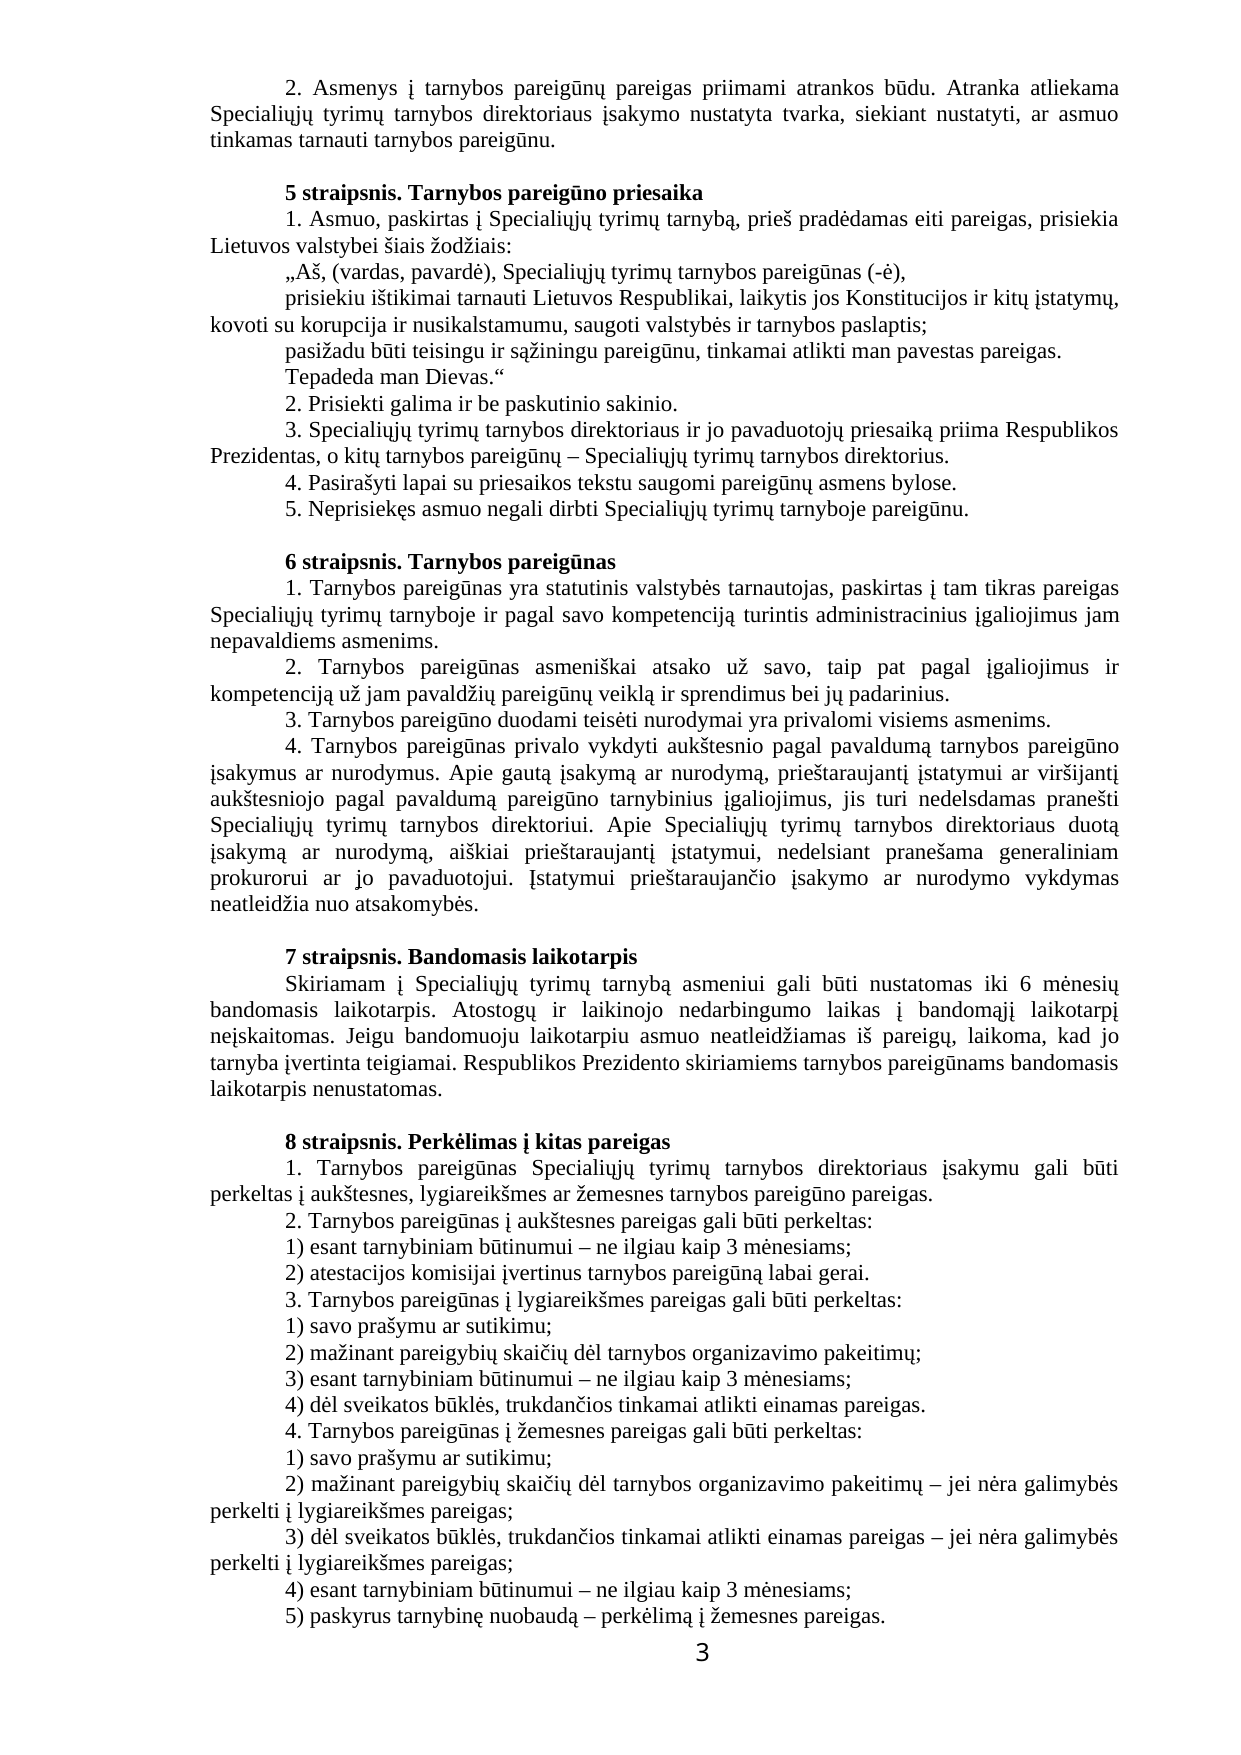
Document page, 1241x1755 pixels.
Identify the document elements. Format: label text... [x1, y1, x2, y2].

text 8 straipsnis. Perkėlimas į kitas pareigas [210, 1128, 1120, 1154]
text 1. Tarnybos pareigūnas Specialiųjų tyrimų tarnybos direktoriaus įsakymu gali būti perkeltas į aukštesnes, lygiareikšmes ar žemesnes tarnybos pareigūno pareigas. [210, 1154, 1120, 1207]
text 2) atestacijos komisijai įvertinus tarnybos pareigūną labai gerai. [210, 1259, 1120, 1286]
text 4. Tarnybos pareigūnas privalo vykdyti aukštesnio pagal pavaldumą tarnybos pareigūno įsakymus ar nurodymus. Apie gautą įsakymą ar nurodymą, prieštaraujantį įstatymui ar viršijantį aukštesniojo pagal pavaldumą pareigūno tarnybinius įgaliojimus, jis turi nedelsdamas pranešti Specialiųjų tyrimų tarnybos direktoriui. Apie Specialiųjų tyrimų tarnybos direktoriaus duotą įsakymą ar nurodymą, aiškiai prieštaraujantį įstatymui, nedelsiant pranešama generaliniam prokurorui ar jo pavaduotojui. Įstatymui prieštaraujančio įsakymo ar nurodymo vykdymas neatleidžia nuo atsakomybės. [210, 732, 1120, 917]
text 2. Prisiekti galima ir be paskutinio sakinio. [210, 390, 1120, 416]
text 7 straipsnis. Bandomasis laikotarpis [210, 943, 1120, 969]
text 1. Asmuo, paskirtas į Specialiųjų tyrimų tarnybą, prieš pradėdamas eiti pareigas, prisiekia Lietuvos valstybei šiais žodžiais: [210, 205, 1120, 258]
text 3. Tarnybos pareigūno duodami teisėti nurodymai yra privalomi visiems asmenims. [210, 706, 1120, 732]
text 3. Specialiųjų tyrimų tarnybos direktoriaus ir jo pavaduotojų priesaiką priima Respublikos Prezidentas, o kitų tarnybos pareigūnų – Specialiųjų tyrimų tarnybos direktorius. [210, 416, 1120, 469]
text 5) paskyrus tarnybinę nuobaudą – perkėlimą į žemesnes pareigas. [210, 1602, 1120, 1628]
text 2. Tarnybos pareigūnas asmeniškai atsako už savo, taip pat pagal įgaliojimus ir kompetenciją už jam pavaldžių pareigūnų veiklą ir sprendimus bei jų padarinius. [210, 653, 1120, 706]
text 2) mažinant pareigybių skaičių dėl tarnybos organizavimo pakeitimų – jei nėra galimybės perkelti į lygiareikšmes pareigas; [210, 1470, 1120, 1523]
text 4) esant tarnybiniam būtinumui – ne ilgiau kaip 3 mėnesiams; [210, 1576, 1120, 1602]
text 1) savo prašymu ar sutikimu; [210, 1444, 1120, 1470]
text 4. Tarnybos pareigūnas į žemesnes pareigas gali būti perkeltas: [210, 1418, 1120, 1444]
text prisiekiu ištikimai tarnauti Lietuvos Respublikai, laikytis jos Konstitucijos ir kitų įstatymų, kovoti su korupcija ir nusikalstamumu, saugoti valstybės ir tarnybos paslaptis; [210, 284, 1120, 337]
text 3) esant tarnybiniam būtinumui – ne ilgiau kaip 3 mėnesiams; [210, 1365, 1120, 1391]
text Tepadeda man Dievas.“ [210, 363, 1120, 390]
text 1) savo prašymu ar sutikimu; [210, 1312, 1120, 1338]
subtitle 4. Pasirašyti lapai su priesaikos tekstu saugomi pareigūnų asmens bylose. [210, 469, 1120, 495]
text 4) dėl sveikatos būklės, trukdančios tinkamai atlikti einamas pareigas. [210, 1391, 1120, 1418]
text 6 straipsnis. Tarnybos pareigūnas [210, 548, 1120, 574]
text 2) mažinant pareigybių skaičių dėl tarnybos organizavimo pakeitimų; [210, 1338, 1120, 1365]
text 1. Tarnybos pareigūnas yra statutinis valstybės tarnautojas, paskirtas į tam tikras pareigas Specialiųjų tyrimų tarnyboje ir pagal savo kompetenciją turintis administracinius įgaliojimus jam nepavaldiems asmenims. [210, 574, 1120, 653]
text „Aš, (vardas, pavardė), Specialiųjų tyrimų tarnybos pareigūnas (-ė), [210, 258, 1120, 284]
text 3. Tarnybos pareigūnas į lygiareikšmes pareigas gali būti perkeltas: [210, 1286, 1120, 1312]
text 1) esant tarnybiniam būtinumui – ne ilgiau kaip 3 mėnesiams; [210, 1233, 1120, 1259]
text Skiriamam į Specialiųjų tyrimų tarnybą asmeniui gali būti nustatomas iki 6 mėnesių bandomasis laikotarpis. Atostogų ir laikinojo nedarbingumo laikas į bandomąjį laikotarpį neįskaitomas. Jeigu bandomuoju laikotarpiu asmuo neatleidžiamas iš pareigų, laikoma, kad jo tarnyba įvertinta teigiamai. Respublikos Prezidento skiriamiems tarnybos pareigūnams bandomasis laikotarpis nenustatomas. [210, 969, 1120, 1101]
text 2. Tarnybos pareigūnas į aukštesnes pareigas gali būti perkeltas: [210, 1207, 1120, 1233]
text 3) dėl sveikatos būklės, trukdančios tinkamai atlikti einamas pareigas – jei nėra galimybės perkelti į lygiareikšmes pareigas; [210, 1523, 1120, 1576]
text 5. Neprisiekęs asmuo negali dirbti Specialiųjų tyrimų tarnyboje pareigūnu. [210, 495, 1120, 522]
text pasižadu būti teisingu ir sąžiningu pareigūnu, tinkamai atlikti man pavestas pareigas. [210, 337, 1120, 363]
text 5 straipsnis. Tarnybos pareigūno priesaika [210, 179, 1120, 205]
text 2. Asmenys į tarnybos pareigūnų pareigas priimami atrankos būdu. Atranka atliekama Specialiųjų tyrimų tarnybos direktoriaus įsakymo nustatyta tvarka, siekiant nustatyti, ar asmuo tinkamas tarnauti tarnybos pareigūnu. [210, 73, 1120, 153]
